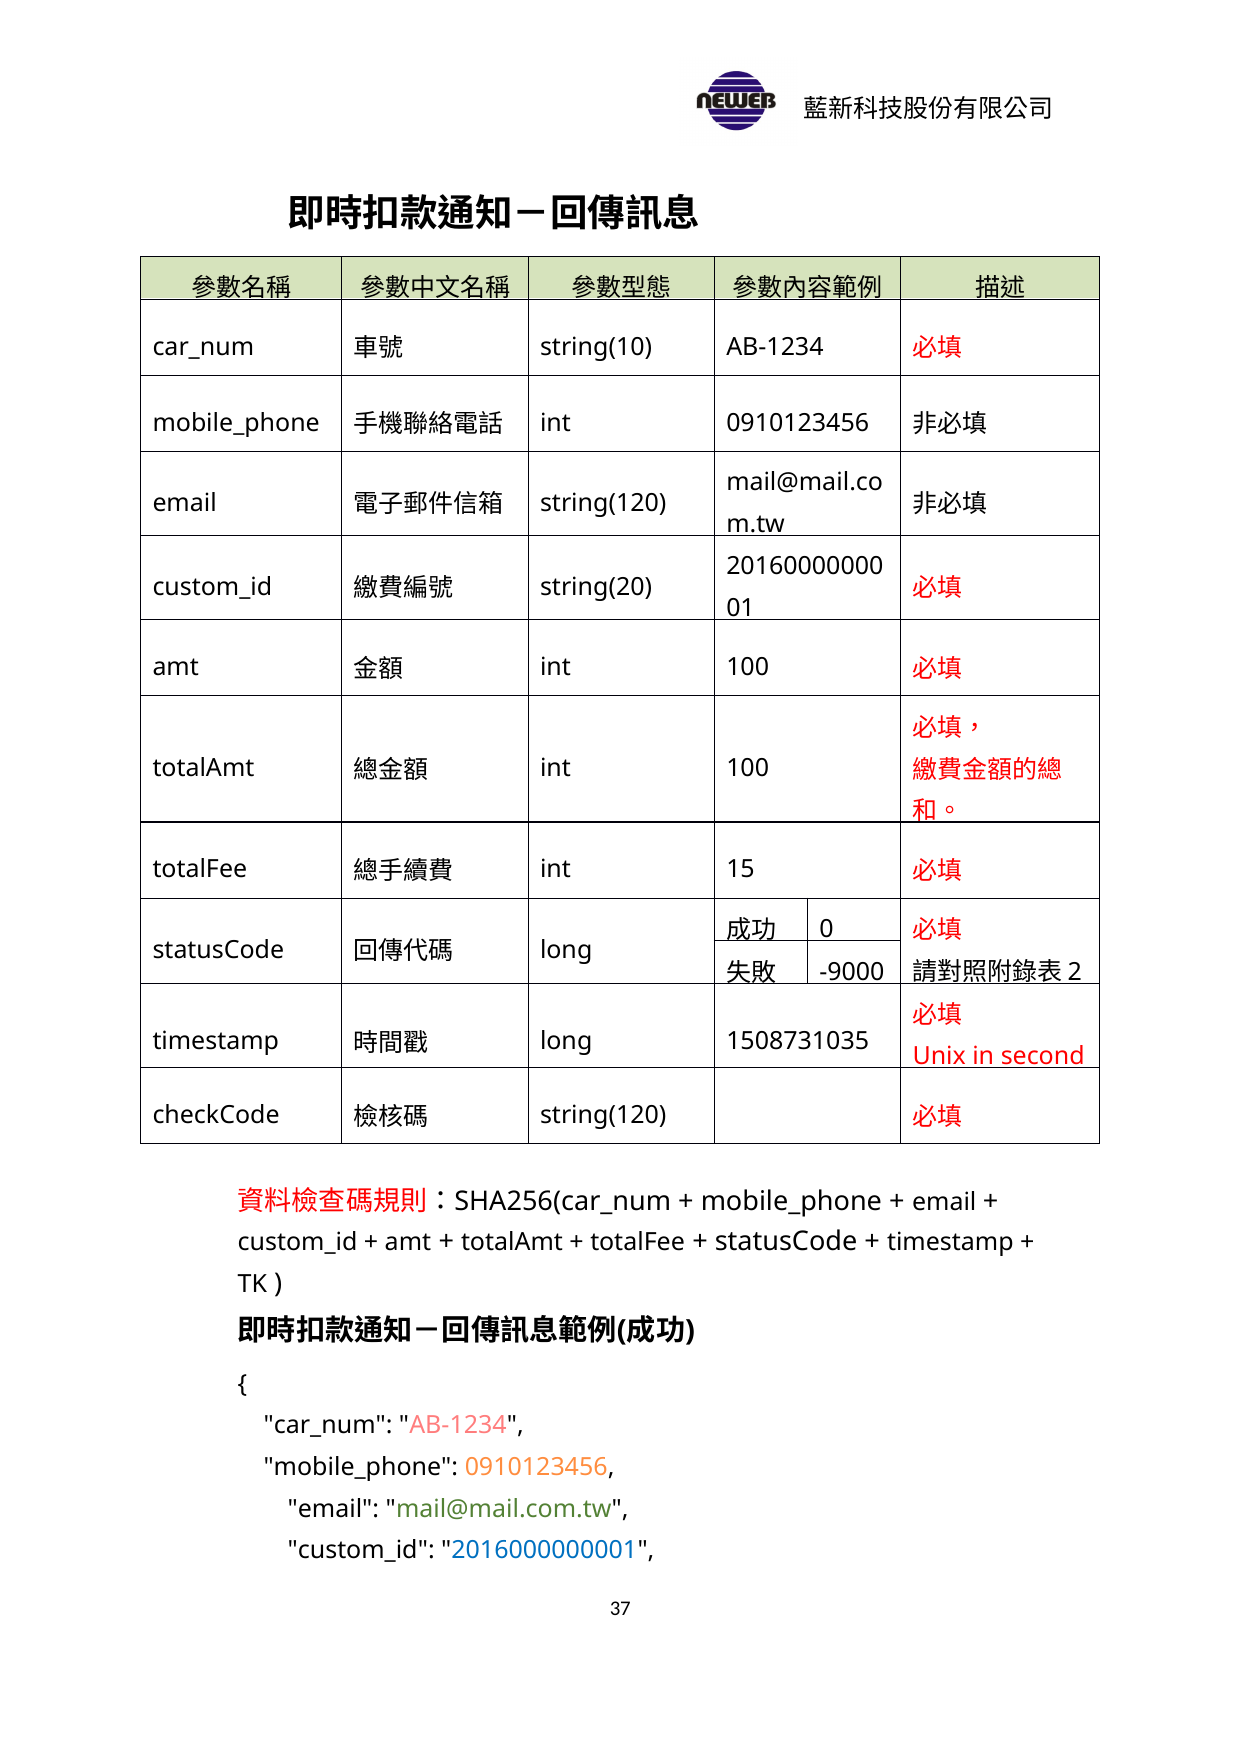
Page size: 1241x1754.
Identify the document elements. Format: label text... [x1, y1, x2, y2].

table_cell 必填， 繳費金額的總和。 [901, 696, 1099, 821]
text 資料檢查碼規則：SHA256(car_num + mobile_phone + email + custom_id + amt + totalAmt + totalFee + statusCode + timestamp + TK ) [237, 1169, 1053, 1294]
table_cell 總手續費 [342, 823, 528, 897]
table_cell 時間戳 [342, 984, 528, 1067]
table_cell 成功 [715, 899, 807, 940]
table_header 參數內容範例 [715, 257, 900, 298]
table_cell int [529, 696, 714, 821]
table_cell long [529, 984, 714, 1067]
table_cell 必填 [901, 536, 1099, 619]
table_cell 車號 [342, 300, 528, 374]
table_cell totalAmt [141, 696, 341, 821]
table_cell 非必填 [901, 376, 1099, 451]
table_cell 失敗 [715, 941, 807, 983]
table_header 描述 [901, 257, 1099, 298]
table_cell custom_id [141, 536, 341, 619]
table_header 參數中文名稱 [342, 257, 528, 298]
table_cell email [141, 452, 341, 535]
table_cell 0910123456 [715, 376, 900, 451]
table_cell 必填 [901, 300, 1099, 374]
table_cell timestamp [141, 984, 341, 1067]
table_cell 必填 請對照附錄表2 [901, 899, 1099, 983]
table_cell int [529, 620, 714, 695]
table_cell 2016000000001 [715, 536, 900, 619]
table_cell string(120) [529, 452, 714, 535]
table_cell 非必填 [901, 452, 1099, 535]
table_cell mobile_phone [141, 376, 341, 451]
table_cell checkCode [141, 1068, 341, 1143]
table_cell 1508731035 [715, 984, 900, 1067]
table_cell mail@mail.com.tw [715, 452, 900, 535]
table_cell 必填 [901, 620, 1099, 695]
table_cell 金額 [342, 620, 528, 695]
table_cell string(10) [529, 300, 714, 374]
table_cell 必填 [901, 1068, 1099, 1143]
table_cell totalFee [141, 823, 341, 897]
table_cell 檢核碼 [342, 1068, 528, 1143]
table_cell string(120) [529, 1068, 714, 1143]
table_cell 手機聯絡電話 [342, 376, 528, 451]
table_cell -9000 [808, 941, 900, 983]
text "custom_id": "2016000000001", [237, 1520, 1053, 1562]
text "car_num": "AB-1234", [237, 1395, 1053, 1437]
text "mobile_phone": 0910123456, [237, 1437, 1053, 1478]
table_cell 100 [715, 696, 900, 821]
table_cell AB-1234 [715, 300, 900, 374]
table_cell 15 [715, 823, 900, 897]
table_cell 回傳代碼 [342, 899, 528, 983]
table_cell 100 [715, 620, 900, 695]
subtitle 即時扣款通知－回傳訊息 [287, 183, 1053, 237]
table_cell long [529, 899, 714, 983]
table_cell 繳費編號 [342, 536, 528, 619]
table_cell 0 [808, 899, 900, 940]
text { [237, 1353, 1053, 1395]
table_cell string(20) [529, 536, 714, 619]
table_header 參數名稱 [141, 257, 341, 298]
subtitle 即時扣款通知－回傳訊息範例(成功) [237, 1307, 1053, 1349]
table_cell car_num [141, 300, 341, 374]
table_header 參數型態 [529, 257, 714, 298]
table_cell 電子郵件信箱 [342, 452, 528, 535]
text "email": "mail@mail.com.tw", [237, 1478, 1053, 1520]
table_cell int [529, 376, 714, 451]
table_cell statusCode [141, 899, 341, 983]
table_cell 總金額 [342, 696, 528, 821]
table_cell amt [141, 620, 341, 695]
table_cell [715, 1068, 900, 1143]
table_cell int [529, 823, 714, 897]
table_cell 必填 Unix in second [901, 984, 1099, 1067]
picture [678, 57, 799, 146]
table_cell 必填 [901, 823, 1099, 897]
